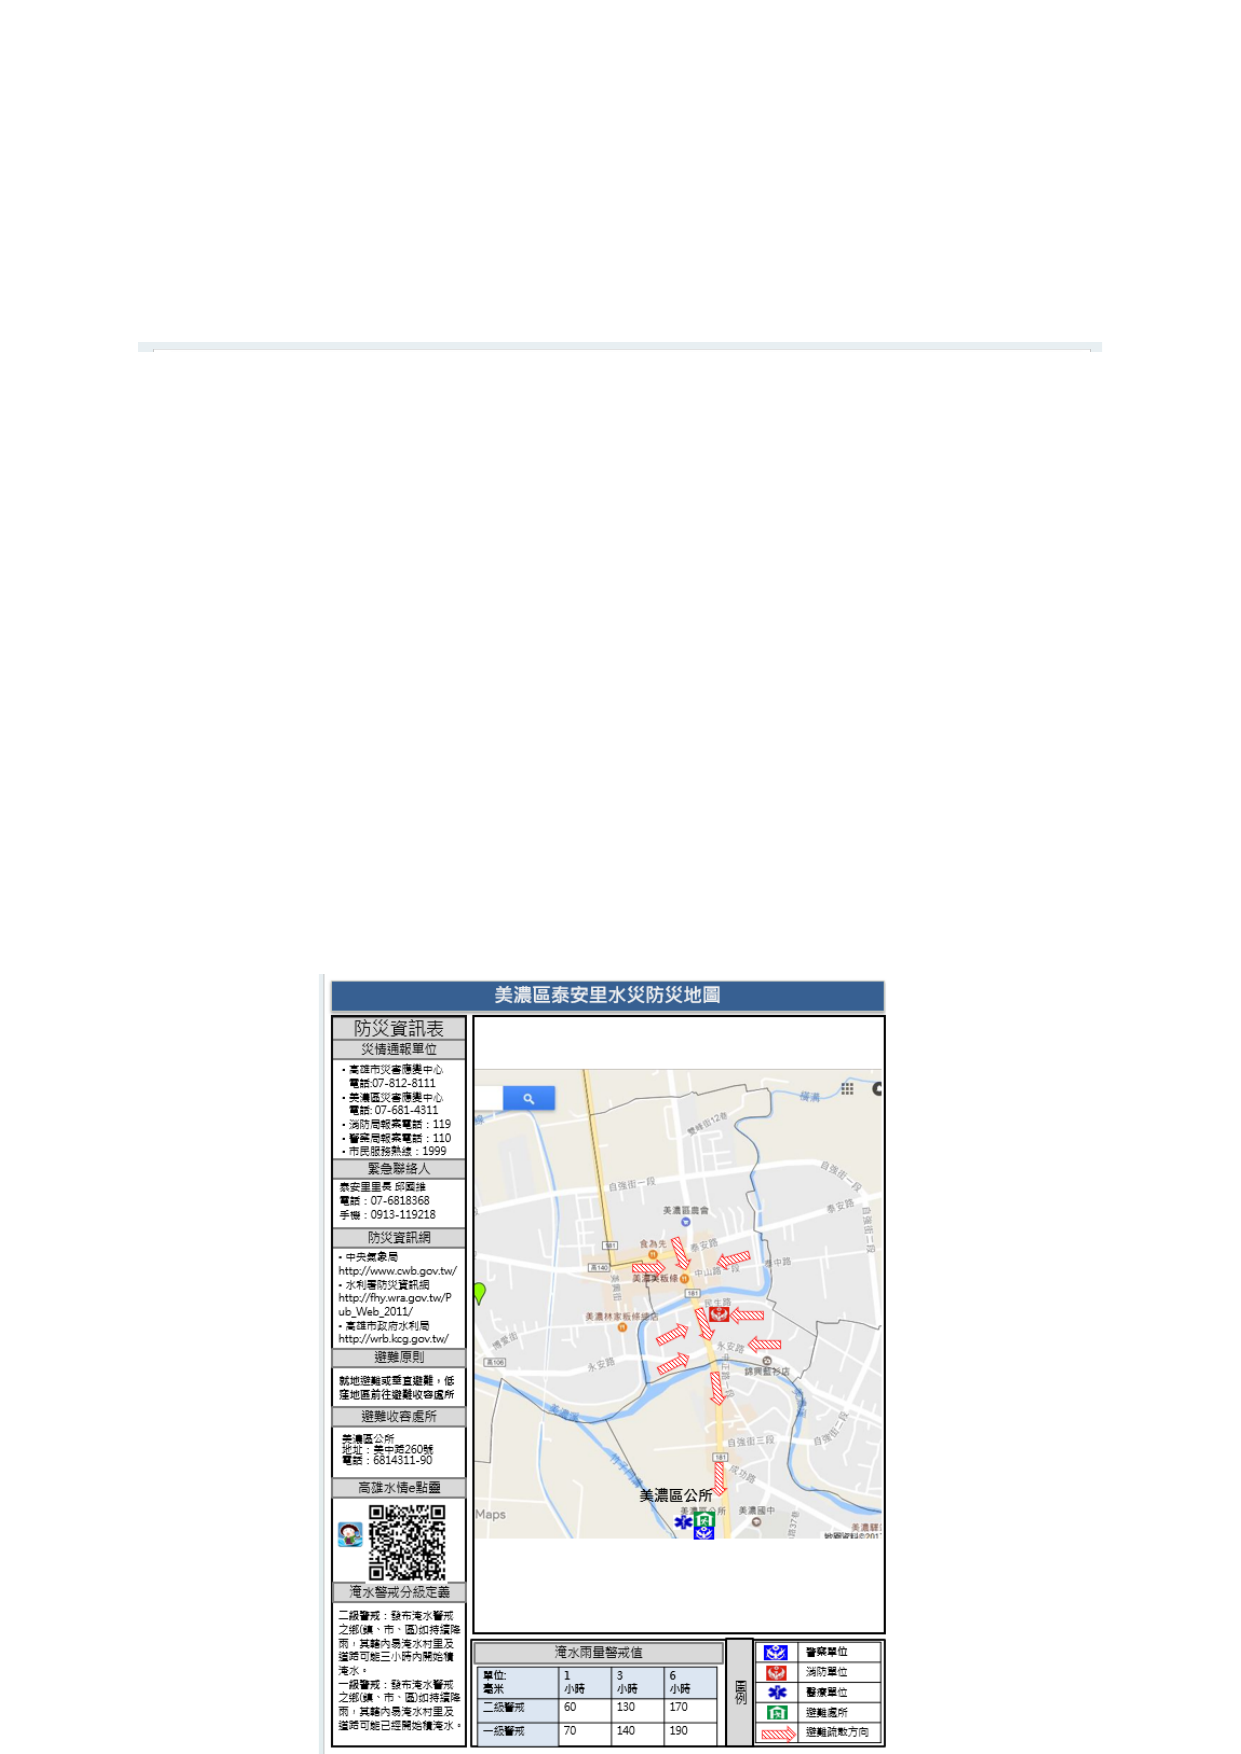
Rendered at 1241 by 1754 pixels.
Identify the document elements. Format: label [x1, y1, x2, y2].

picture [318, 974, 887, 1754]
picture [138, 342, 1103, 352]
